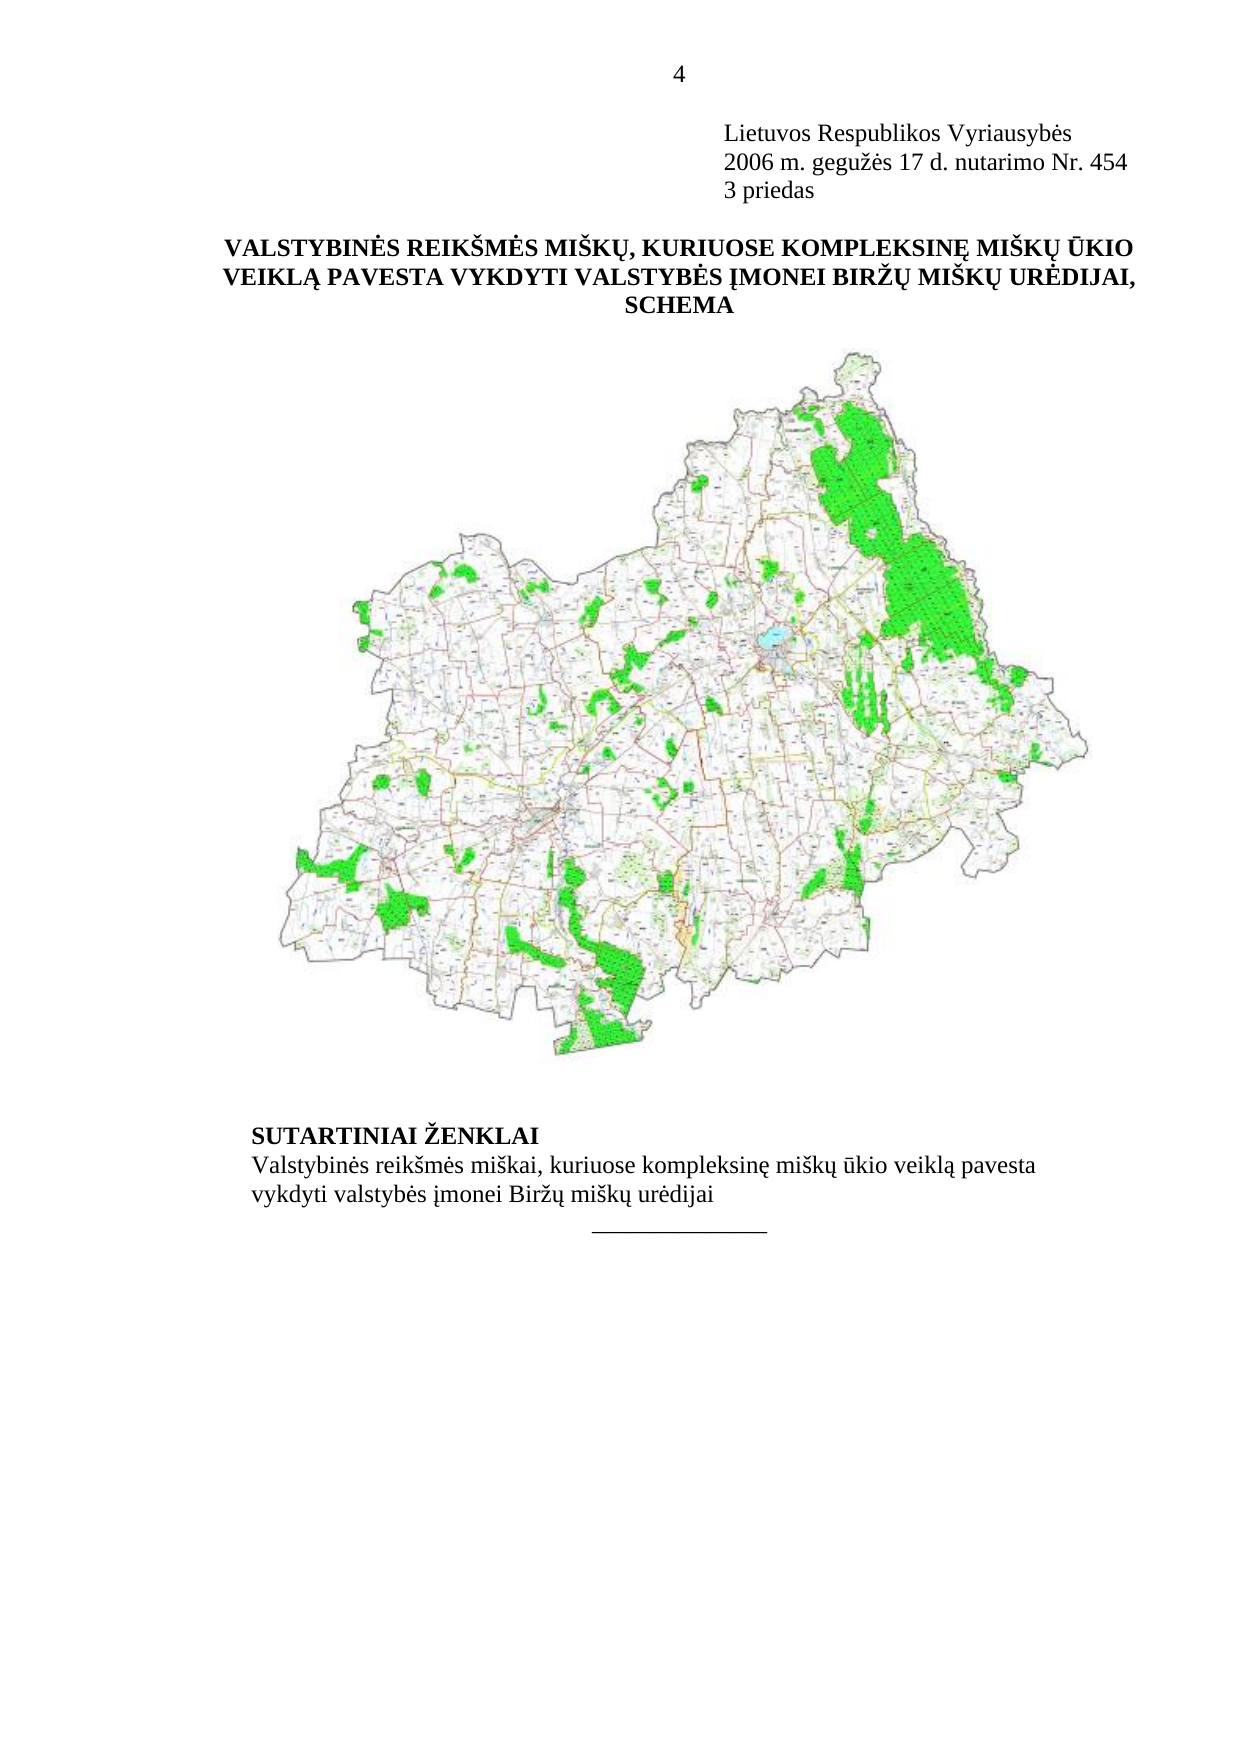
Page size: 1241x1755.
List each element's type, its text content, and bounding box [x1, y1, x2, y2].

text 2006 m. gegužės 17 d. nutarimo Nr. 454 [650, 147, 1181, 176]
text ______________ [177, 1207, 1181, 1236]
text VALSTYBINĖS REIKŠMĖS MIŠKŲ, KURIUOSE KOMPLEKSINĘ MIŠKŲ ŪKIO VEIKLĄ PAVESTA VYKDYTI VALSTYBĖS ĮMONEI BIRŽŲ MIŠKŲ URĖDIJAI, SCHEMA [177, 233, 1181, 319]
text 3 priedas [650, 176, 1181, 204]
text Valstybinės reikšmės miškai, kuriuose kompleksinę miškų ūkio veiklą pavesta [177, 1150, 1181, 1179]
text Lietuvos Respublikos Vyriausybės [650, 118, 1181, 147]
text vykdyti valstybės įmonei Biržų miškų urėdijai [177, 1179, 1181, 1207]
text SUTARTINIAI ŽENKLAI [177, 1121, 1181, 1150]
